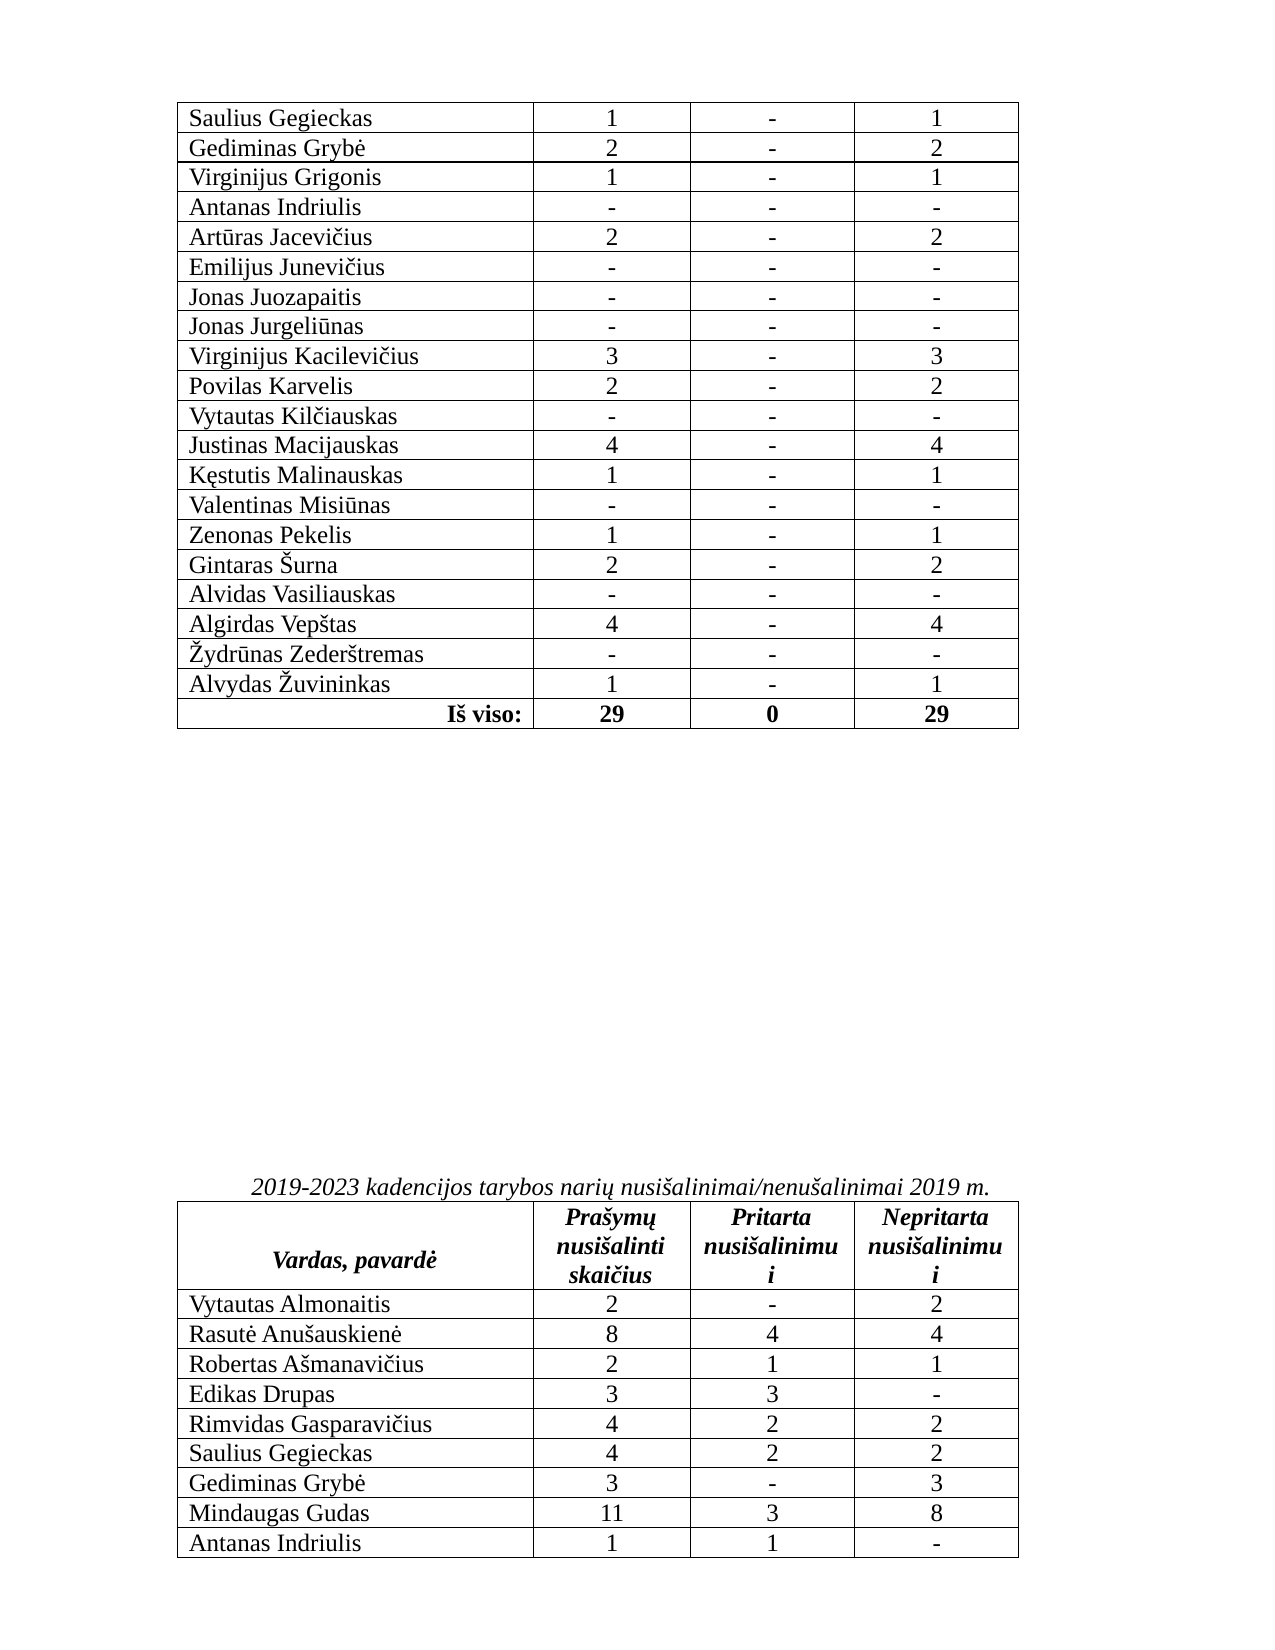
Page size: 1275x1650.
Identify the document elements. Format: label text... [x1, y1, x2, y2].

table_cell 1 [855, 460, 1018, 489]
table_cell 0 [691, 699, 854, 727]
table_cell 2 [691, 1439, 854, 1467]
table_cell 1 [855, 1349, 1018, 1378]
table_cell 1 [855, 163, 1018, 191]
table_cell Gediminas Grybė [178, 1468, 533, 1497]
table_cell Virginijus Kacilevičius [178, 341, 533, 370]
table_cell - [534, 252, 690, 281]
table_cell 2 [855, 222, 1018, 251]
table_cell 2 [534, 371, 690, 400]
table_cell - [534, 311, 690, 340]
table_cell Antanas Indriulis [178, 192, 533, 221]
table_cell - [855, 1379, 1018, 1408]
table_cell 1 [691, 1349, 854, 1378]
table_cell 4 [534, 1409, 690, 1437]
table_cell 4 [534, 431, 690, 459]
table_cell Robertas Ašmanavičius [178, 1349, 533, 1378]
table_cell 4 [691, 1319, 854, 1348]
table_cell - [534, 192, 690, 221]
table_cell Artūras Jacevičius [178, 222, 533, 251]
table_cell Rasutė Anušauskienė [178, 1319, 533, 1348]
table_cell Gediminas Grybė [178, 133, 533, 161]
table_cell 3 [691, 1379, 854, 1408]
table_cell 8 [534, 1319, 690, 1348]
table_cell 4 [855, 609, 1018, 638]
table_cell Valentinas Misiūnas [178, 490, 533, 519]
table_cell Jonas Jurgeliūnas [178, 311, 533, 340]
table_cell - [691, 550, 854, 578]
table_cell 3 [855, 1468, 1018, 1497]
table_cell 1 [534, 460, 690, 489]
table_cell 2 [855, 371, 1018, 400]
table_cell - [855, 401, 1018, 429]
table_cell Saulius Gegieckas [178, 103, 533, 132]
table_cell 1 [691, 1528, 854, 1557]
table_cell Mindaugas Gudas [178, 1498, 533, 1527]
table_cell 1 [855, 103, 1018, 132]
table_cell 2 [855, 1290, 1018, 1318]
table_cell - [691, 282, 854, 310]
table_cell 2 [534, 550, 690, 578]
table_cell - [691, 431, 854, 459]
table_cell Justinas Macijauskas [178, 431, 533, 459]
table_cell 3 [534, 1468, 690, 1497]
table_cell 29 [855, 699, 1018, 727]
table_cell - [691, 192, 854, 221]
table_cell - [691, 580, 854, 608]
table_cell Emilijus Junevičius [178, 252, 533, 281]
table_cell 1 [534, 163, 690, 191]
table_cell - [855, 639, 1018, 668]
table_cell - [855, 252, 1018, 281]
table_cell 1 [855, 669, 1018, 698]
table_cell - [691, 460, 854, 489]
table_cell 3 [534, 341, 690, 370]
table_cell - [691, 1290, 854, 1318]
table_cell 4 [855, 431, 1018, 459]
table_cell - [691, 163, 854, 191]
table_cell - [855, 580, 1018, 608]
table_header Prašymų nusišalinti skaičius [534, 1202, 690, 1288]
table_header Nepritarta nusišalinimui [855, 1202, 1018, 1288]
table_header Pritarta nusišalinimui [691, 1202, 854, 1288]
table_cell - [855, 192, 1018, 221]
table_cell Alvydas Žuvininkas [178, 669, 533, 698]
table_cell - [691, 609, 854, 638]
table_cell Virginijus Grigonis [178, 163, 533, 191]
table_cell 1 [855, 520, 1018, 549]
table_cell 4 [855, 1319, 1018, 1348]
table_cell Kęstutis Malinauskas [178, 460, 533, 489]
table_cell 2 [855, 1439, 1018, 1467]
table_cell 2 [534, 1290, 690, 1318]
table_cell - [691, 341, 854, 370]
table_cell Žydrūnas Zederštremas [178, 639, 533, 668]
table_cell - [691, 103, 854, 132]
table_cell 3 [855, 341, 1018, 370]
text 2019-2023 kadencijos tarybos narių nusišalinimai/nenušalinimai 2019 m. [177, 1172, 1216, 1201]
table_cell 29 [534, 699, 690, 727]
table_cell 4 [534, 1439, 690, 1467]
table_cell Povilas Karvelis [178, 371, 533, 400]
table_cell 8 [855, 1498, 1018, 1527]
table_header Vardas, pavardė [178, 1202, 533, 1288]
table_cell 3 [691, 1498, 854, 1527]
table_cell 1 [534, 103, 690, 132]
table_cell 1 [534, 1528, 690, 1557]
table_cell Gintaras Šurna [178, 550, 533, 578]
table_cell 2 [534, 133, 690, 161]
table_cell - [691, 222, 854, 251]
table_cell - [534, 580, 690, 608]
table_cell Vytautas Almonaitis [178, 1290, 533, 1318]
table_cell - [691, 669, 854, 698]
table_cell 2 [855, 1409, 1018, 1437]
table_cell - [691, 311, 854, 340]
table_cell Rimvidas Gasparavičius [178, 1409, 533, 1437]
table_cell Vytautas Kilčiauskas [178, 401, 533, 429]
table_cell - [855, 282, 1018, 310]
table_cell - [691, 133, 854, 161]
table_cell - [855, 311, 1018, 340]
table_cell 2 [534, 222, 690, 251]
table_cell 2 [691, 1409, 854, 1437]
table_cell - [534, 490, 690, 519]
table_cell - [691, 401, 854, 429]
table_cell Alvidas Vasiliauskas [178, 580, 533, 608]
table_cell Jonas Juozapaitis [178, 282, 533, 310]
table_cell Iš viso: [178, 699, 533, 727]
table_cell 2 [855, 550, 1018, 578]
table_cell 11 [534, 1498, 690, 1527]
table_cell Saulius Gegieckas [178, 1439, 533, 1467]
table_cell Algirdas Vepštas [178, 609, 533, 638]
table_cell 4 [534, 609, 690, 638]
table_cell Edikas Drupas [178, 1379, 533, 1408]
table_cell 2 [855, 133, 1018, 161]
table_cell - [855, 490, 1018, 519]
table_cell 3 [534, 1379, 690, 1408]
table_cell - [534, 282, 690, 310]
table_cell 1 [534, 669, 690, 698]
table_cell - [691, 1468, 854, 1497]
table_cell 1 [534, 520, 690, 549]
table_cell 2 [534, 1349, 690, 1378]
table_cell - [691, 371, 854, 400]
table_cell - [691, 639, 854, 668]
table_cell Antanas Indriulis [178, 1528, 533, 1557]
table_cell Zenonas Pekelis [178, 520, 533, 549]
table_cell - [691, 520, 854, 549]
table_cell - [534, 639, 690, 668]
table_cell - [691, 490, 854, 519]
table_cell - [855, 1528, 1018, 1557]
table_cell - [534, 401, 690, 429]
table_cell - [691, 252, 854, 281]
